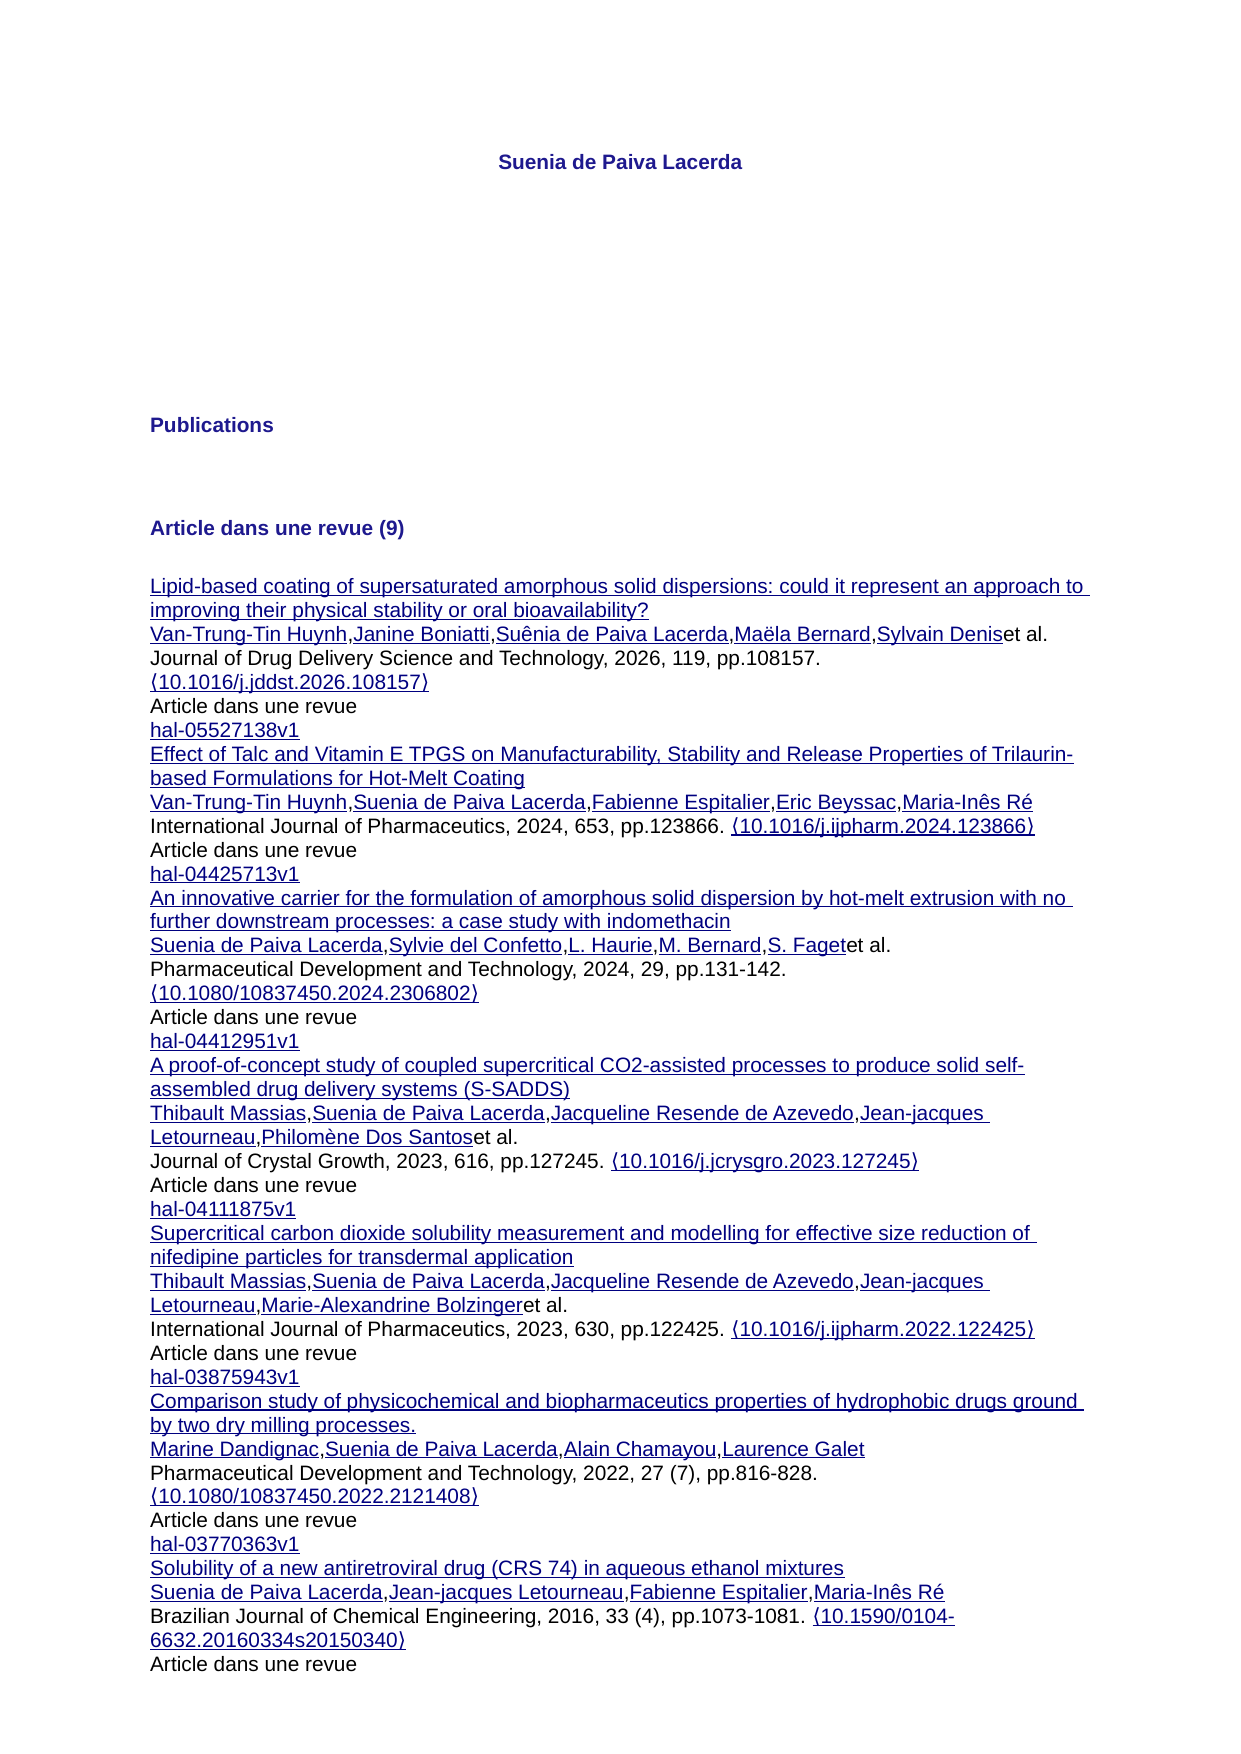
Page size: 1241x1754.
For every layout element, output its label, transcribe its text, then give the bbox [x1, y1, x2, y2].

table_cell Supercritical carbon dioxide solubility measurement and modelling for effective size reduction of nifedipine particles for transdermal application Thibault Massias,Suenia de Paiva Lacerda,Jacqueline Resende de Azevedo,Jean‐jacques Letourneau,Marie-Alexandrine Bolzingeret al. International Journal of Pharmaceutics, 2023, 630, pp.122425. ⟨10.1016/j.ijpharm.2022.122425⟩ Article dans une revue hal-03875943v1 [150, 1221, 1090, 1388]
table_header Lipid-based coating of supersaturated amorphous solid dispersions: could it represent an approach to [150, 574, 1090, 595]
table_cell Comparison study of physicochemical and biopharmaceutics properties of hydrophobic drugs ground by two dry milling processes. Marine Dandignac,Suenia de Paiva Lacerda,Alain Chamayou,Laurence Galet Pharmaceutical Development and Technology, 2022, 27 (7), pp.816-828. ⟨10.1080/10837450.2022.2121408⟩ Article dans une revue hal-03770363v1 [150, 1389, 1090, 1556]
table_header improving their physical stability or oral bioavailability? Van-Trung-Tin Huynh,Janine Boniatti,Suênia de Paiva Lacerda,Maëla Bernard,Sylvain Deniset al. Journal of Drug Delivery Science and Technology, 2026, 119, pp.108157. ⟨10.1016/j.jddst.2026.108157⟩ Article dans une revue hal-05527138v1 [150, 596, 1090, 742]
table_cell Effect of Talc and Vitamin E TPGS on Manufacturability, Stability and Release Properties of Trilaurin-based Formulations for Hot-Melt Coating Van-Trung-Tin Huynh,Suenia de Paiva Lacerda,Fabienne Espitalier,Eric Beyssac,Maria-Inês Ré International Journal of Pharmaceutics, 2024, 653, pp.123866. ⟨10.1016/j.ijpharm.2024.123866⟩ Article dans une revue hal-04425713v1 [150, 742, 1090, 885]
subtitle Publications [150, 412, 1090, 436]
table_cell An innovative carrier for the formulation of amorphous solid dispersion by hot-melt extrusion with no further downstream processes: a case study with indomethacin Suenia de Paiva Lacerda,Sylvie del Confetto,L. Haurie,M. Bernard,S. Fagetet al. Pharmaceutical Development and Technology, 2024, 29, pp.131-142. ⟨10.1080/10837450.2024.2306802⟩ Article dans une revue hal-04412951v1 [150, 885, 1090, 1053]
subtitle Article dans une revue (9) [150, 516, 1090, 539]
table_cell Solubility of a new antiretroviral drug (CRS 74) in aqueous ethanol mixtures Suenia de Paiva Lacerda,Jean‐jacques Letourneau,Fabienne Espitalier,Maria-Inês Ré Brazilian Journal of Chemical Engineering, 2016, 33 (4), pp.1073-1081. ⟨10.1590/0104-6632.20160334s20150340⟩ Article dans une revue [150, 1556, 1090, 1676]
subtitle Suenia de Paiva Lacerda [150, 150, 1090, 174]
table_cell A proof-of-concept study of coupled supercritical CO2-assisted processes to produce solid self-assembled drug delivery systems (S-SADDS) Thibault Massias,Suenia de Paiva Lacerda,Jacqueline Resende de Azevedo,Jean‐jacques Letourneau,Philomène Dos Santoset al. Journal of Crystal Growth, 2023, 616, pp.127245. ⟨10.1016/j.jcrysgro.2023.127245⟩ Article dans une revue hal-04111875v1 [150, 1053, 1090, 1221]
